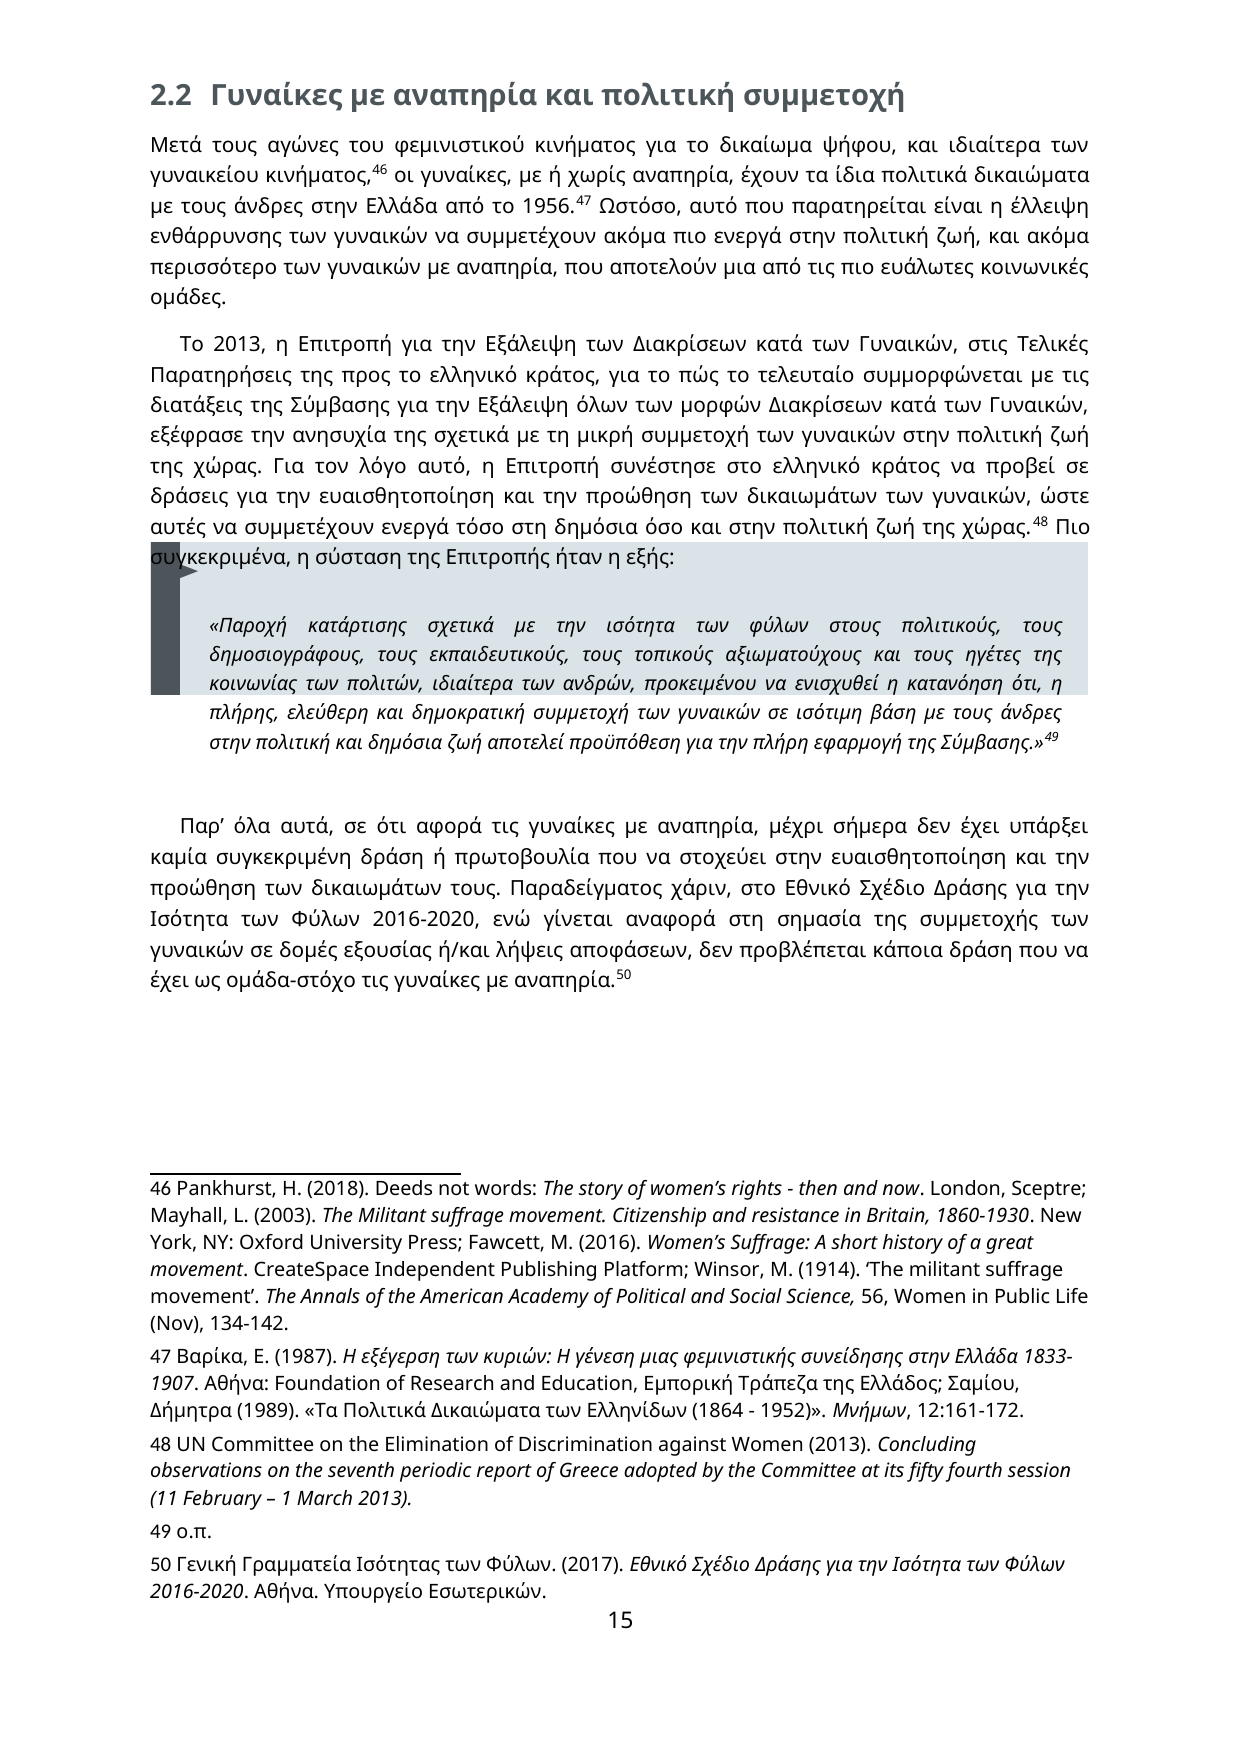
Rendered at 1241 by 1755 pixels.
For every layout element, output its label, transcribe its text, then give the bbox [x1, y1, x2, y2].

text Γενική Γραμματεία Ισότητας των Φύλων. (2017). Εθνικό Σχέδιο Δράσης για την Ισότητα των Φύλων 2016-2020. Αθήνα. Υπουργείο Εσωτερικών. [150, 1550, 1090, 1604]
text Βαρίκα, Ε. (1987). Η εξέγερση των κυριών: Η γένεση μιας φεμινιστικής συνείδησης στην Ελλάδα 1833-1907. Αθήνα: Foundation of Research and Education, Εμπορική Τράπεζα της Ελλάδος; Σαμίου, Δήμητρα (1989). «Τα Πολιτικά Δικαιώματα των Ελληνίδων (1864 - 1952)». Μνήμων, 12:161-172. [150, 1343, 1090, 1423]
text ο.π. [150, 1517, 1090, 1544]
text Μετά τους αγώνες του φεμινιστικού κινήματος για το δικαίωμα ψήφου, και ιδιαίτερα των γυναικείου κινήματος, οι γυναίκες, με ή χωρίς αναπηρία, έχουν τα ίδια πολιτικά δικαιώματα με τους άνδρες στην Ελλάδα από το 1956. Ωστόσο, αυτό που παρατηρείται είναι η έλλειψη ενθάρρυνσης των γυναικών να συμμετέχουν ακόμα πιο ενεργά στην πολιτική ζωή, και ακόμα περισσότερο των γυναικών με αναπηρία, που αποτελούν μια από τις πιο ευάλωτες κοινωνικές ομάδες. [150, 130, 1090, 311]
text Παρ’ όλα αυτά, σε ότι αφορά τις γυναίκες με αναπηρία, μέχρι σήμερα δεν έχει υπάρξει καμία συγκεκριμένη δράση ή πρωτοβουλία που να στοχεύει στην ευαισθητοποίηση και την προώθηση των δικαιωμάτων τους. Παραδείγματος χάριν, στο Εθνικό Σχέδιο Δράσης για την Ισότητα των Φύλων 2016-2020, ενώ γίνεται αναφορά στη σημασία της συμμετοχής των γυναικών σε δομές εξουσίας ή/και λήψεις αποφάσεων, δεν προβλέπεται κάποια δράση που να έχει ως ομάδα-στόχο τις γυναίκες με αναπηρία. [150, 811, 1090, 994]
subtitle Γυναίκες με αναπηρία και πολιτική συμμετοχή [150, 74, 1090, 113]
text Το 2013, η Επιτροπή για την Εξάλειψη των Διακρίσεων κατά των Γυναικών, στις Τελικές Παρατηρήσεις της προς το ελληνικό κράτος, για το πώς το τελευταίο συμμορφώνεται με τις διατάξεις της Σύμβασης για την Εξάλειψη όλων των μορφών Διακρίσεων κατά των Γυναικών, εξέφρασε την ανησυχία της σχετικά με τη μικρή συμμετοχή των γυναικών στην πολιτική ζωή της χώρας. Για τον λόγο αυτό, η Επιτροπή συνέστησε στο ελληνικό κράτος να προβεί σε δράσεις για την ευαισθητοποίηση και την προώθηση των δικαιωμάτων των γυναικών, ώστε αυτές να συμμετέχουν ενεργά τόσο στη δημόσια όσο και στην πολιτική ζωή της χώρας. Πιο συγκεκριμένα, η σύσταση της Επιτροπής ήταν η εξής: [150, 329, 1090, 571]
text «Παροχή κατάρτισης σχετικά με την ισότητα των φύλων στους πολιτικούς, τους δημοσιογράφους, τους εκπαιδευτικούς, τους τοπικούς αξιωματούχους και τους ηγέτες της κοινωνίας των πολιτών, ιδιαίτερα των ανδρών, προκειμένου να ενισχυθεί η κατανόηση ότι, η πλήρης, ελεύθερη και δημοκρατική συμμετοχή των γυναικών σε ισότιμη βάση με τους άνδρες στην πολιτική και δημόσια ζωή αποτελεί προϋπόθεση για την πλήρη εφαρμογή της Σύμβασης.» [209, 695, 1066, 755]
text Pankhurst, H. (2018). Deeds not words: The story of women’s rights - then and now. London, Sceptre; Mayhall, L. (2003). The Militant suffrage movement. Citizenship and resistance in Britain, 1860-1930. New York, NY: Oxford University Press; Fawcett, M. (2016). Women’s Suffrage: A short history of a great movement. CreateSpace Independent Publishing Platform; Winsor, M. (1914). ‘The militant suffrage movement’. The Annals of the American Academy of Political and Social Science, 56, Women in Public Life (Nov), 134-142. [150, 1174, 1090, 1336]
text UN Committee on the Elimination of Discrimination against Women (2013). Concluding observations on the seventh periodic report of Greece adopted by the Committee at its fifty fourth session (11 February – 1 March 2013). [150, 1430, 1090, 1511]
